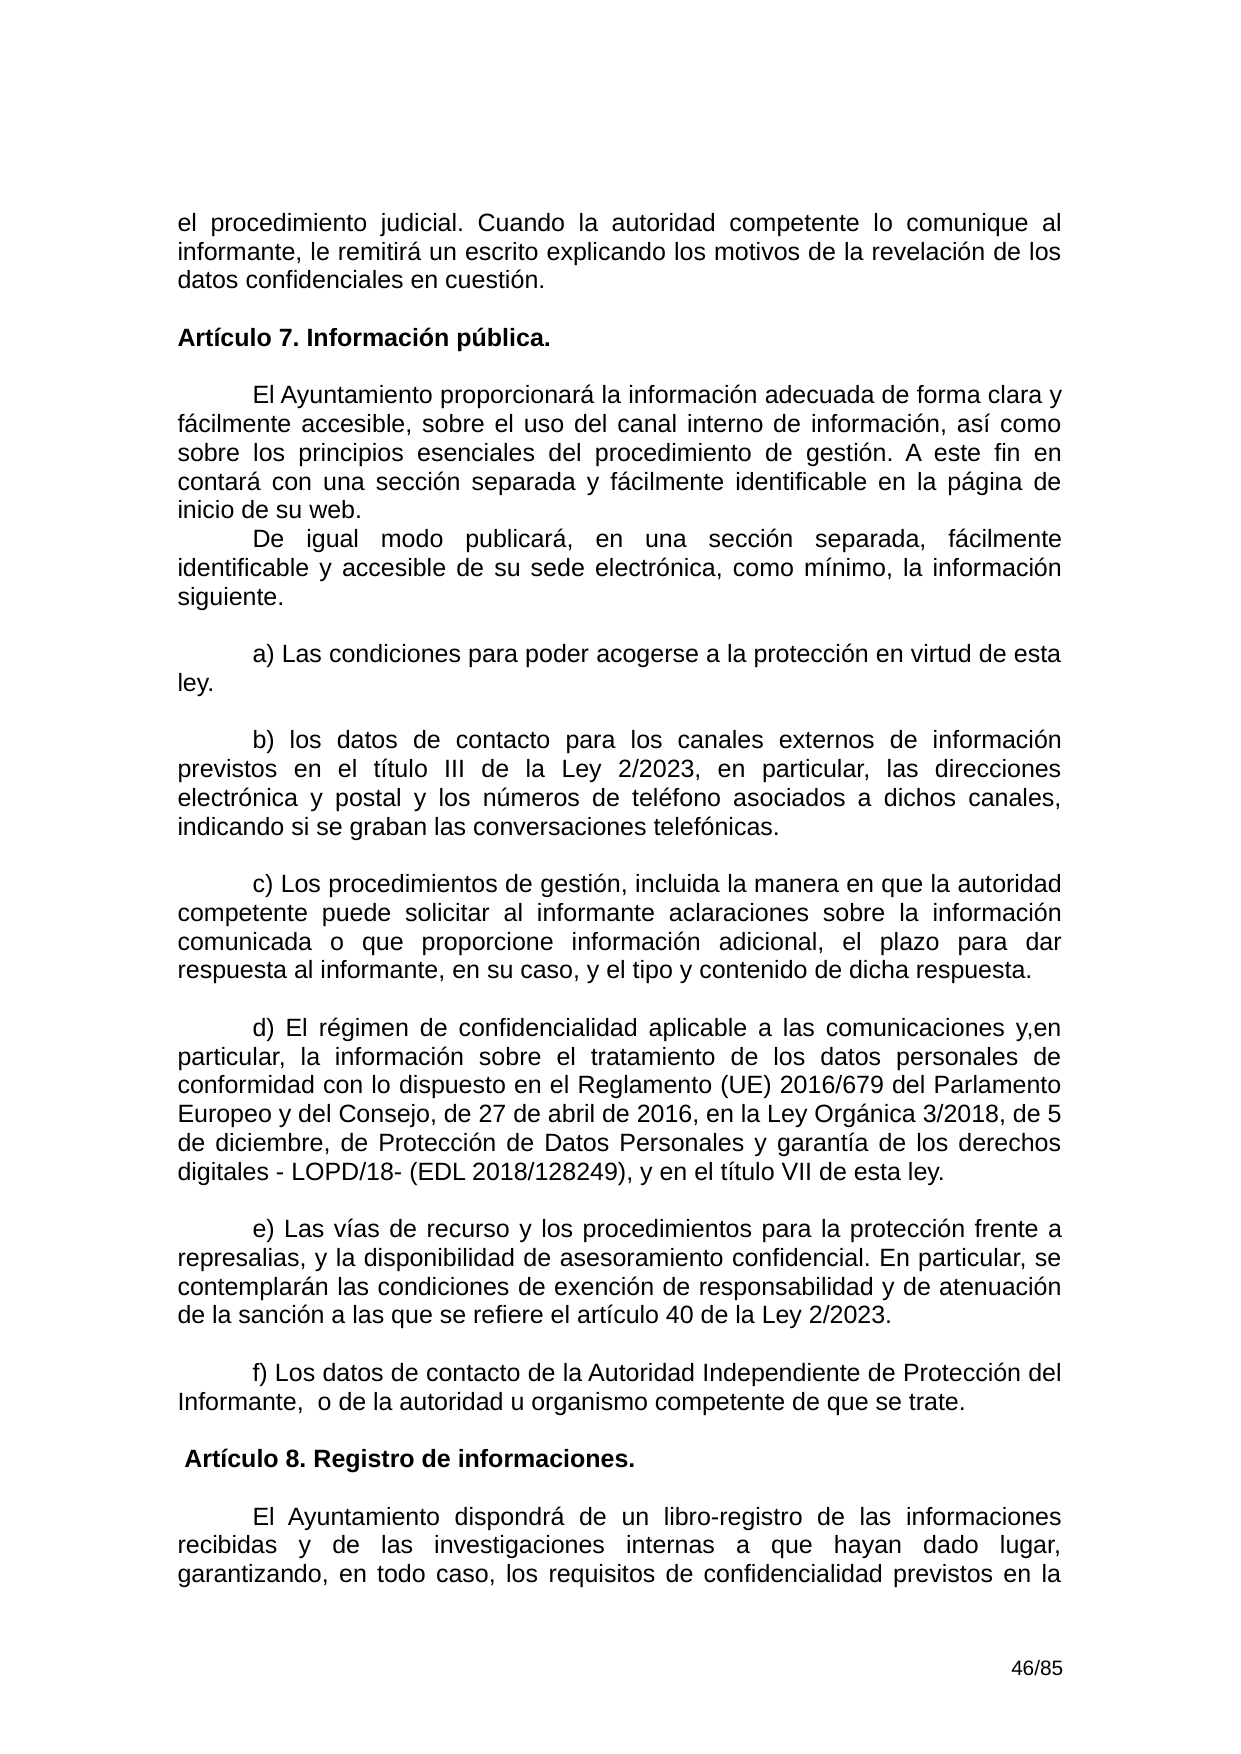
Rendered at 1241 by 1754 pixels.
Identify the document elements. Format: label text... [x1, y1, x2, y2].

text El Ayuntamiento proporcionará la información adecuada de forma clara y fácilmente accesible, sobre el uso del canal interno de información, así como sobre los principios esenciales del procedimiento de gestión. A este fin en contará con una sección separada y fácilmente identificable en la página de inicio de su web. [177, 380, 1063, 524]
text d) El régimen de confidencialidad aplicable a las comunicaciones y,en particular, la información sobre el tratamiento de los datos personales de conformidad con lo dispuesto en el Reglamento (UE) 2016/679 del Parlamento Europeo y del Consejo, de 27 de abril de 2016, en la Ley Orgánica 3/2018, de 5 de diciembre, de Protección de Datos Personales y garantía de los derechos digitales - LOPD/18- (EDL 2018/128249), y en el título VII de esta ley. [177, 1013, 1063, 1185]
text El Ayuntamiento dispondrá de un libro-registro de las informaciones recibidas y de las investigaciones internas a que hayan dado lugar, garantizando, en todo caso, los requisitos de confidencialidad previstos en la [177, 1502, 1063, 1588]
text e) Las vías de recurso y los procedimientos para la protección frente a represalias, y la disponibilidad de asesoramiento confidencial. En particular, se contemplarán las condiciones de exención de responsabilidad y de atenuación de la sanción a las que se refiere el artículo 40 de la Ley 2/2023. [177, 1214, 1063, 1329]
text el procedimiento judicial. Cuando la autoridad competente lo comunique al informante, le remitirá un escrito explicando los motivos de la revelación de los datos confidenciales en cuestión. [177, 208, 1063, 294]
text a) Las condiciones para poder acogerse a la protección en virtud de esta ley. [177, 639, 1063, 697]
text De igual modo publicará, en una sección separada, fácilmente identificable y accesible de su sede electrónica, como mínimo, la información siguiente. [177, 524, 1063, 610]
text Artículo 7. Información pública. [177, 323, 1063, 352]
text c) Los procedimientos de gestión, incluida la manera en que la autoridad competente puede solicitar al informante aclaraciones sobre la información comunicada o que proporcione información adicional, el plazo para dar respuesta al informante, en su caso, y el tipo y contenido de dicha respuesta. [177, 869, 1063, 984]
text f) Los datos de contacto de la Autoridad Independiente de Protección del Informante, o de la autoridad u organismo competente de que se trate. [177, 1358, 1063, 1415]
text b) los datos de contacto para los canales externos de información previstos en el título III de la Ley 2/2023, en particular, las direcciones electrónica y postal y los números de teléfono asociados a dichos canales, indicando si se graban las conversaciones telefónicas. [177, 725, 1063, 840]
text Artículo 8. Registro de informaciones. [177, 1444, 1063, 1473]
